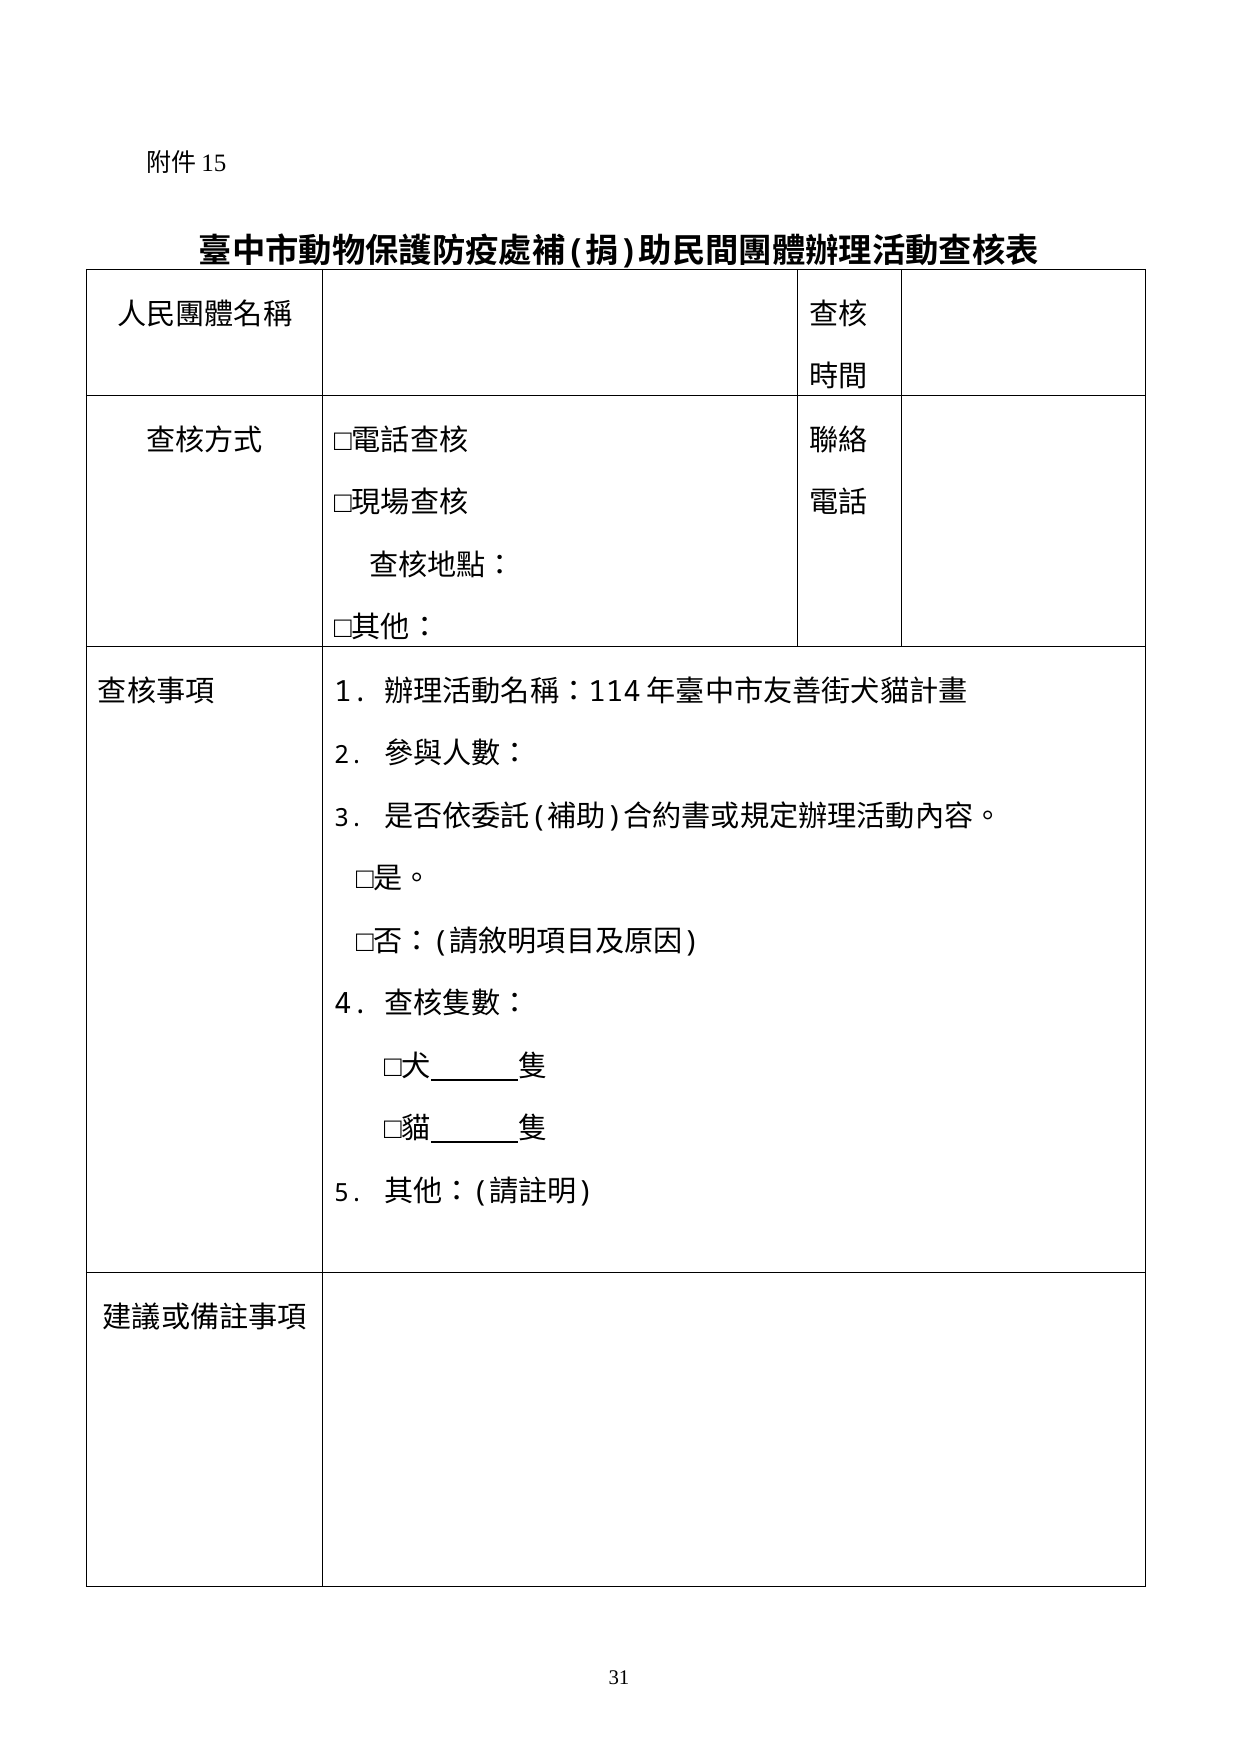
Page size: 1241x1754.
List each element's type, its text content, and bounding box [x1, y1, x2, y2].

table_header [902, 270, 1145, 395]
table_cell [902, 396, 1145, 646]
table_header 查核時間 [798, 270, 901, 395]
text [131, 134, 244, 192]
text 附件15 [146, 142, 229, 178]
table_cell 查核事項 [87, 647, 322, 1272]
table_cell 聯絡電話 [798, 396, 901, 646]
table_cell □電話查核 □現場查核 查核地點： □其他： [323, 396, 797, 646]
table_cell 辦理活動名稱：114年臺中市友善街犬貓計畫 參與人數： 是否依委託(補助)合約書或規定辦理活動內容。 □是。 □否：(請敘明項目及原因) 查核隻數： □犬 隻 □貓 隻 其他：(請註明) [323, 647, 1145, 1272]
table_cell [323, 1273, 1145, 1586]
table_header 人民團體名稱 [87, 270, 322, 395]
table_cell 查核方式 [87, 396, 322, 646]
text 臺中市動物保護防疫處補(捐)助民間團體辦理活動查核表 [131, 206, 1106, 269]
table_cell 建議或備註事項 [87, 1273, 322, 1586]
table_header [323, 270, 797, 395]
